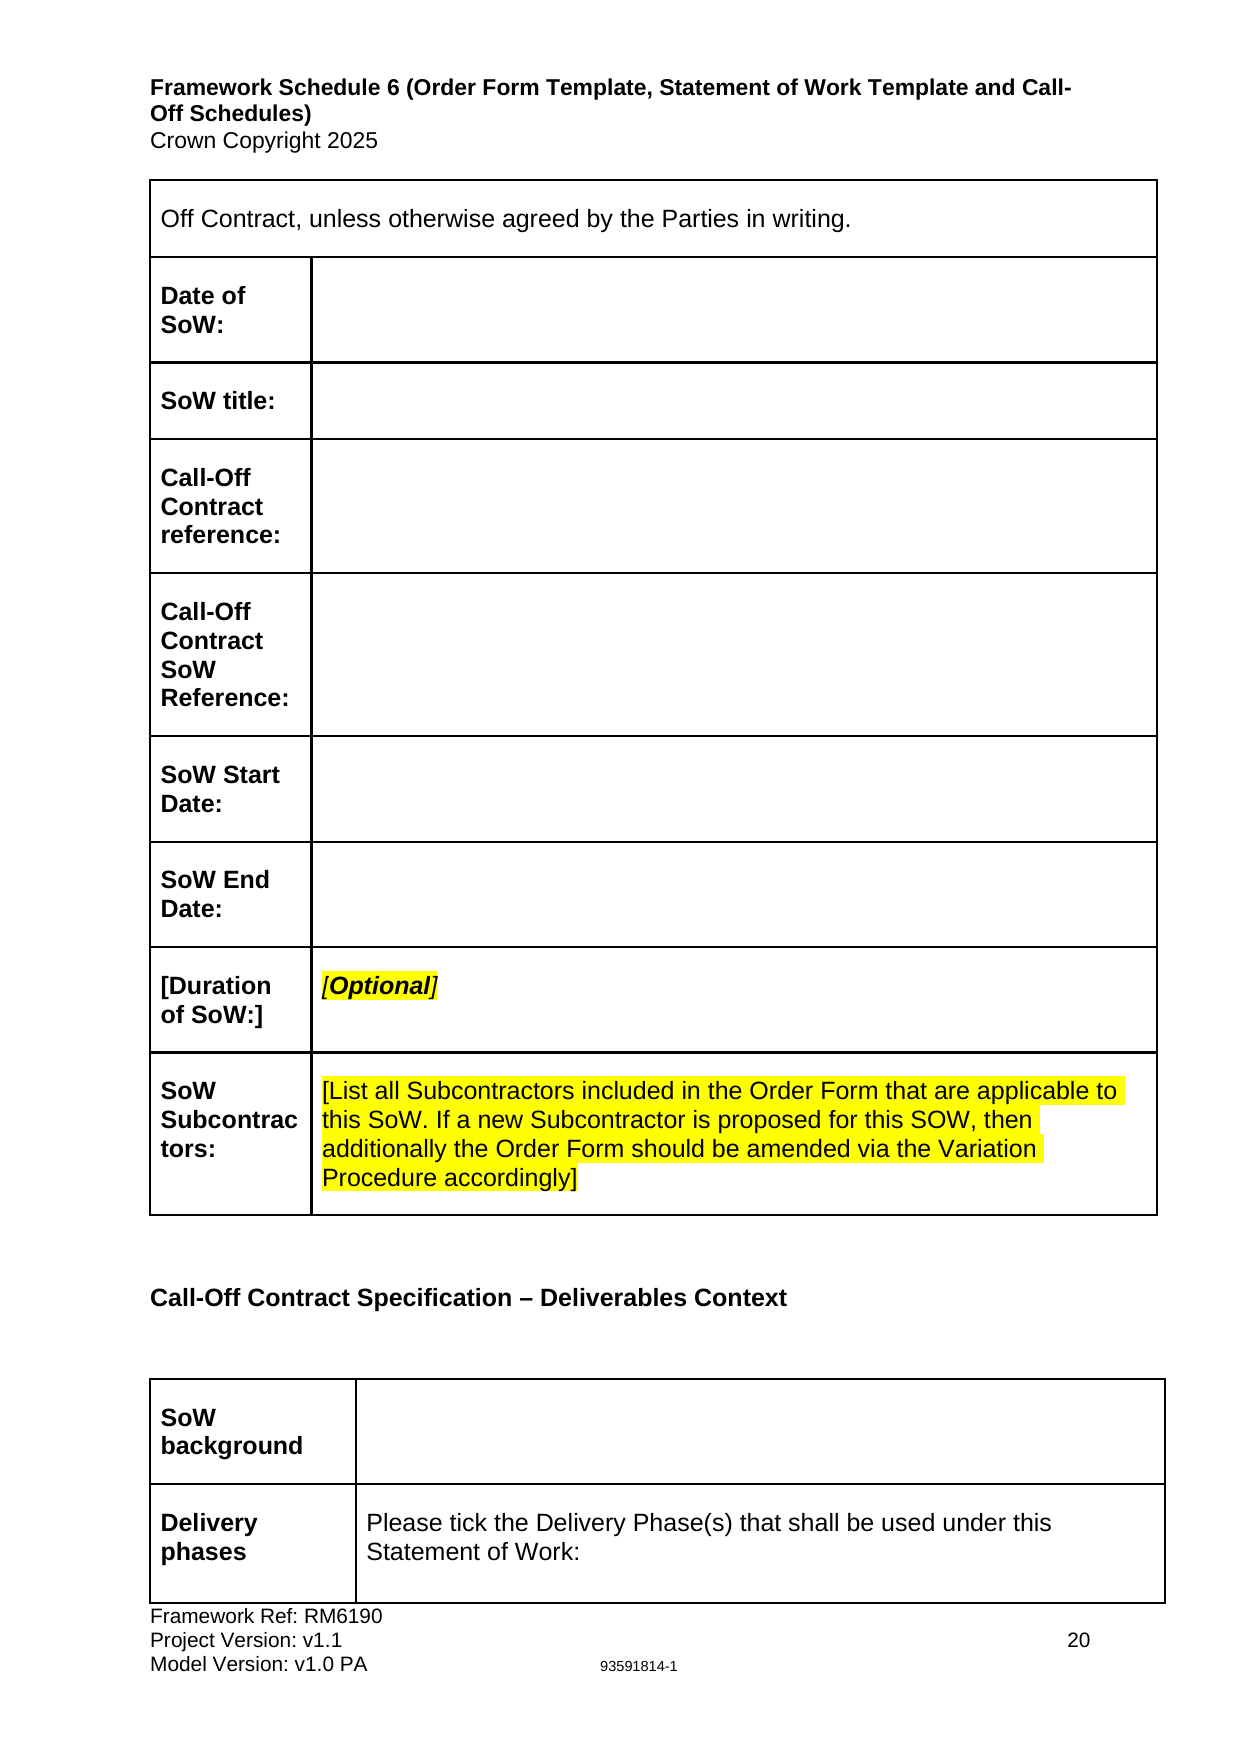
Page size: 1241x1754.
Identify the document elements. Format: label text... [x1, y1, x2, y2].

table_cell [313, 440, 1156, 572]
table_cell SoW title: [151, 364, 310, 438]
table_header [357, 1380, 1164, 1483]
table_cell [Duration of SoW:] [151, 948, 310, 1051]
table_cell [313, 737, 1156, 841]
table_cell [313, 574, 1156, 735]
table_cell [313, 364, 1156, 438]
table_header Off Contract, unless otherwise agreed by the Parties in writing. [151, 181, 1156, 256]
table_cell [313, 258, 1156, 361]
table_cell Date of SoW: [151, 258, 310, 361]
table_cell Delivery phases [151, 1485, 355, 1602]
table_cell [313, 843, 1156, 946]
table_cell Call-Off Contract reference: [151, 440, 310, 572]
table_cell SoW Start Date: [151, 737, 310, 841]
table_cell SoW End Date: [151, 843, 310, 946]
table_cell SoW Subcontractors: [151, 1054, 310, 1214]
table_cell [List all Subcontractors included in the Order Form that are applicable to this SoW. If a new Subcontractor is proposed for this SOW, then additionally the Order Form should be amended via the Variation Procedure accordingly] [313, 1054, 1156, 1214]
table_cell Call-Off Contract SoW Reference: [151, 574, 310, 735]
table_cell [Optional] [313, 948, 1156, 1051]
text Call-Off Contract Specification – Deliverables Context [150, 1283, 1090, 1311]
table_header SoW background [151, 1380, 355, 1483]
table_cell Please tick the Delivery Phase(s) that shall be used under this Statement of Work: [357, 1485, 1164, 1602]
